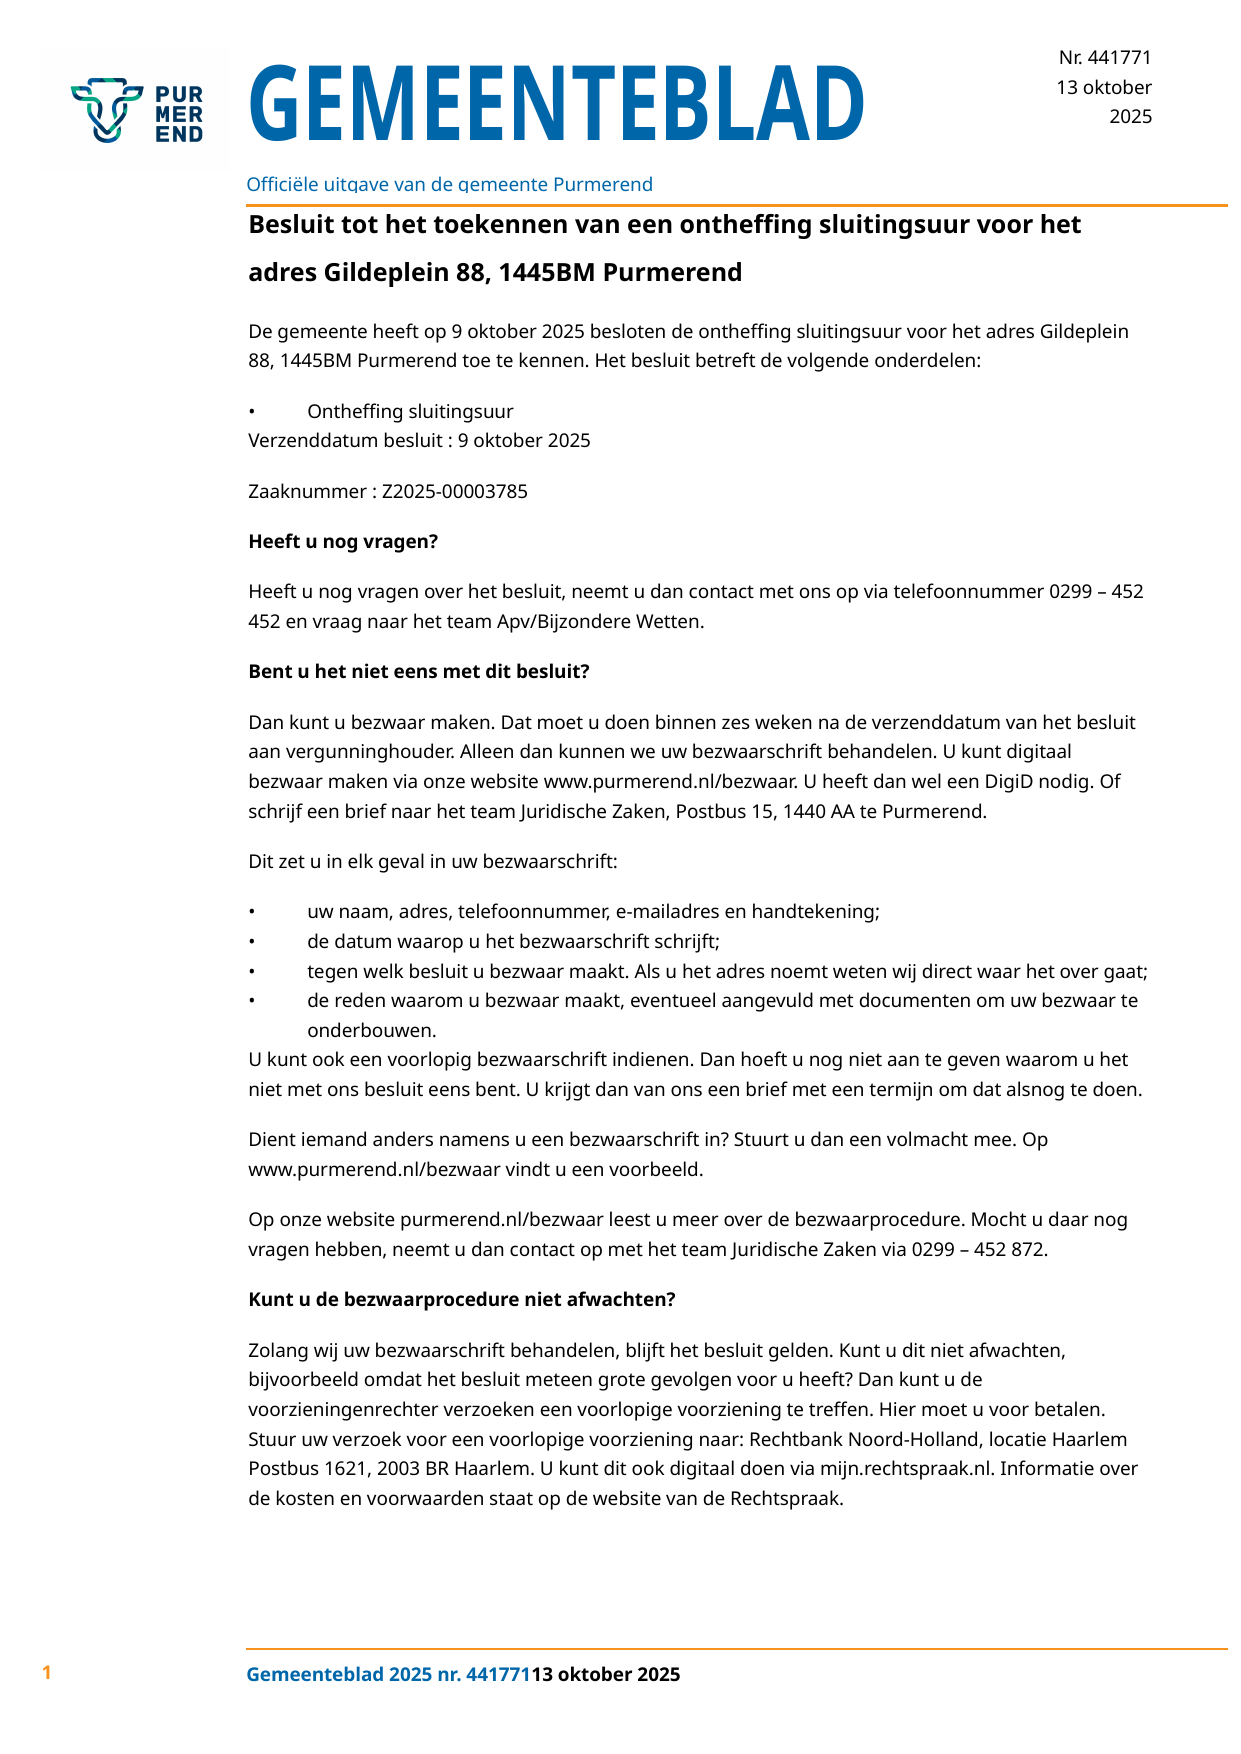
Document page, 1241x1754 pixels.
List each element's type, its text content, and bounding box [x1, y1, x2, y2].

text Bent u het niet eens met dit besluit? [248, 659, 1152, 684]
list Ontheffing sluitingsuur [248, 398, 1152, 424]
list uw naam, adres, telefoonnummer, e-mailadres en handtekening; [248, 899, 1152, 924]
text Zolang wij uw bezwaarschrift behandelen, blijft het besluit gelden. Kunt u dit niet afwachten, bijvoorbeeld omdat het besluit meteen grote gevolgen voor u heeft? Dan kunt u de voorzieningenrechter verzoeken een voorlopige voorziening te treffen. Hier moet u voor betalen. Stuur uw verzoek voor een voorlopige voorziening naar: Rechtbank Noord-Holland, locatie Haarlem Postbus 1621, 2003 BR Haarlem. U kunt dit ook digitaal doen via mijn.rechtspraak.nl. Informatie over de kosten en voorwaarden staat op de website van de Rechtspraak. [248, 1337, 1152, 1511]
text Heeft u nog vragen over het besluit, neemt u dan contact met ons op via telefoonnummer 0299 – 452 452 en vraag naar het team Apv/Bijzondere Wetten. [248, 579, 1152, 634]
text Op onze website purmerend.nl/bezwaar leest u meer over de bezwaarprocedure. Mocht u daar nog vragen hebben, neemt u dan contact op met het team Juridische Zaken via 0299 – 452 872. [248, 1207, 1152, 1262]
text De gemeente heeft op 9 oktober 2025 besloten de ontheffing sluitingsuur voor het adres Gildeplein 88, 1445BM Purmerend toe te kennen. Het besluit betreft de volgende onderdelen: [248, 318, 1152, 373]
list de datum waarop u het bezwaarschrift schrijft; [248, 928, 1152, 954]
list de reden waarom u bezwaar maakt, eventueel aangevuld met documenten om uw bezwaar te onderbouwen. [248, 987, 1152, 1043]
text Heeft u nog vragen? [248, 528, 1152, 554]
text Dan kunt u bezwaar maken. Dat moet u doen binnen zes weken na de verzenddatum van het besluit aan vergunninghouder. Alleen dan kunnen we uw bezwaarschrift behandelen. U kunt digitaal bezwaar maken via onze website www.purmerend.nl/bezwaar. U heeft dan wel een DigiD nodig. Of schrijf een brief naar het team Juridische Zaken, Postbus 15, 1440 AA te Purmerend. [248, 709, 1152, 824]
text Dit zet u in elk geval in uw bezwaarschrift: [248, 848, 1152, 874]
text Besluit tot het toekennen van een ontheffing sluitingsuur voor het adres Gildeplein 88, 1445BM Purmerend [248, 207, 1152, 288]
text Kunt u de bezwaarprocedure niet afwachten? [248, 1287, 1152, 1312]
text U kunt ook een voorlopig bezwaarschrift indienen. Dan hoeft u nog niet aan te geven waarom u het niet met ons besluit eens bent. U krijgt dan van ons een brief met een termijn om dat alsnog te doen. [248, 1047, 1152, 1102]
text Zaaknummer : Z2025-00003785 [248, 478, 1152, 504]
list tegen welk besluit u bezwaar maakt. Als u het adres noemt weten wij direct waar het over gaat; [248, 958, 1152, 984]
text Dient iemand anders namens u een bezwaarschrift in? Stuurt u dan een volmacht mee. Op www.purmerend.nl/bezwaar vindt u een voorbeeld. [248, 1127, 1152, 1182]
text Verzenddatum besluit : 9 oktober 2025 [248, 427, 1152, 453]
picture [41, 47, 231, 172]
